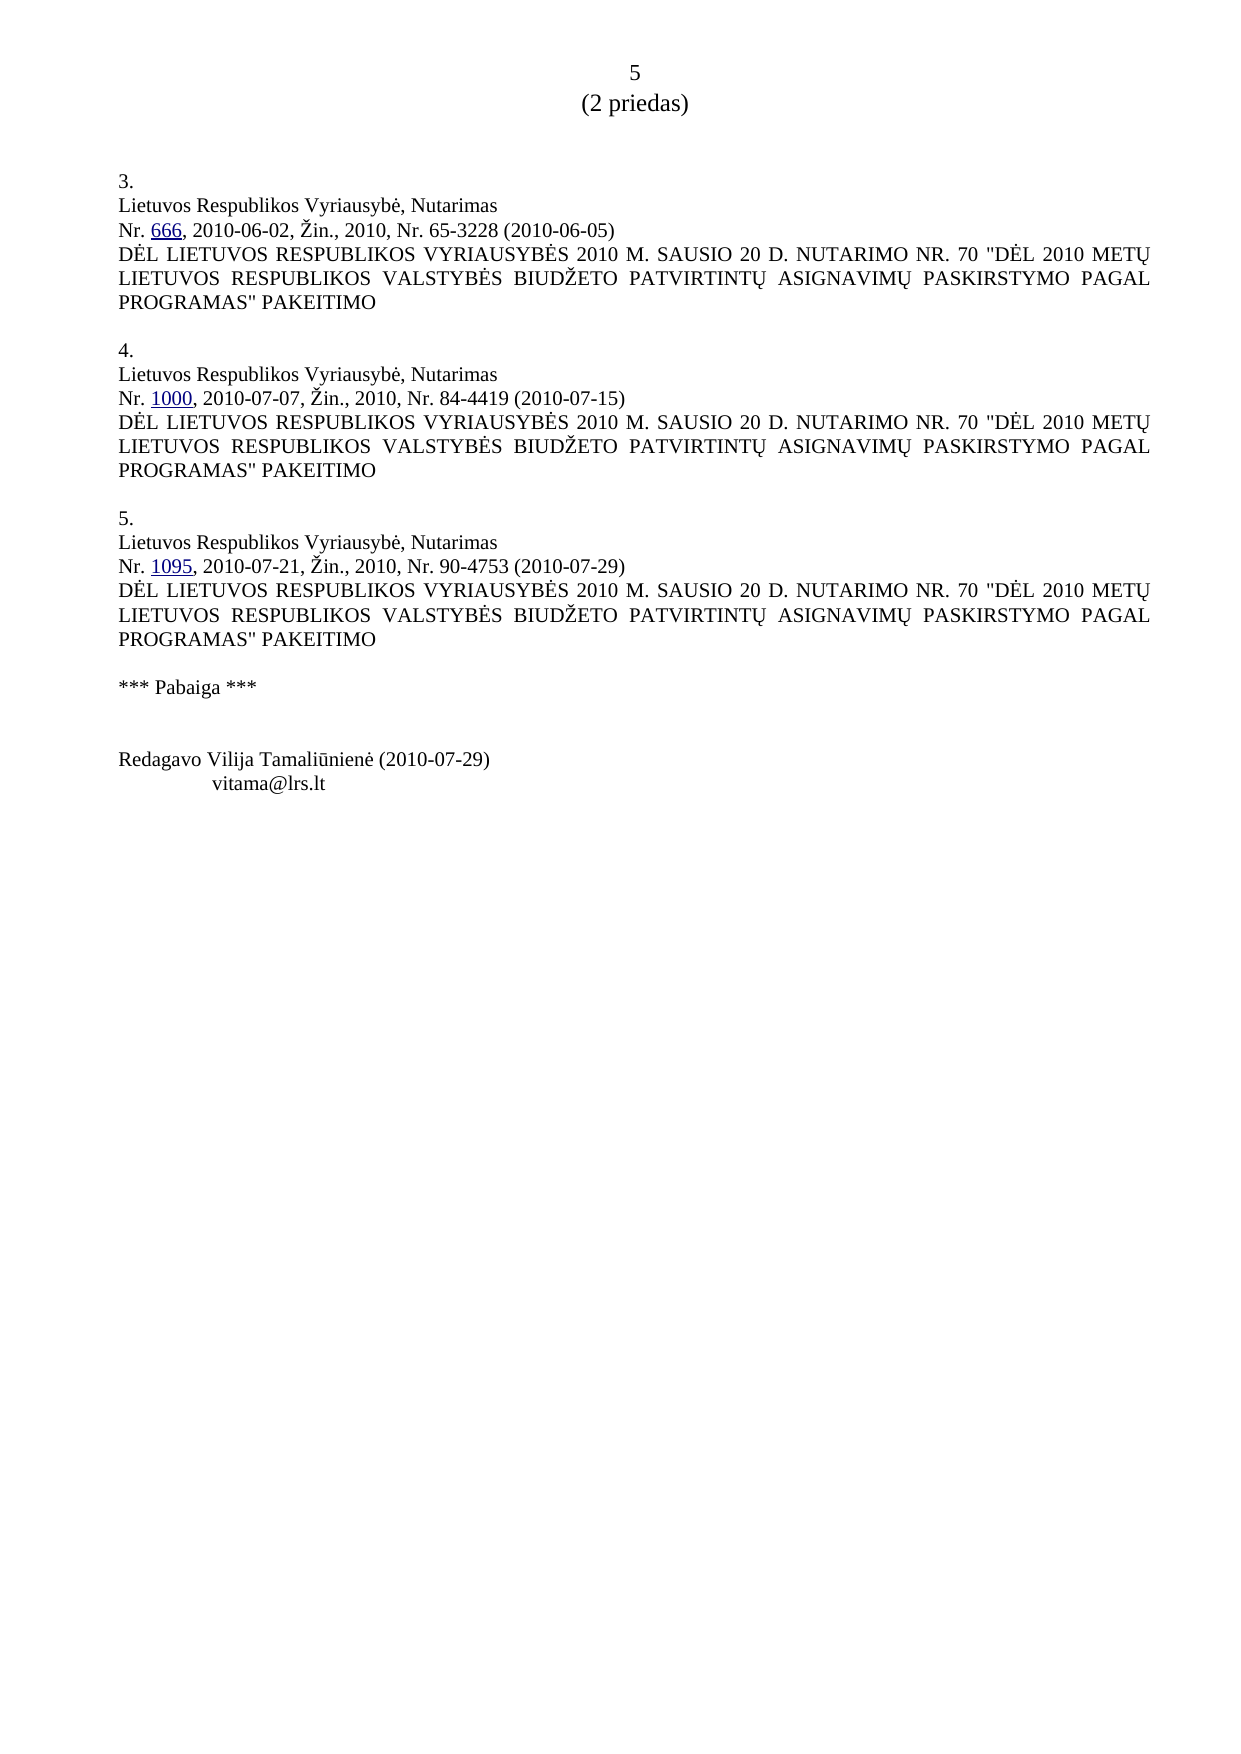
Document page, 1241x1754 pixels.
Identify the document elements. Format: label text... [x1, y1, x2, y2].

text Lietuvos Respublikos Vyriausybė, Nutarimas [118, 362, 1152, 386]
text 4. [118, 338, 1152, 362]
text DĖL LIETUVOS RESPUBLIKOS VYRIAUSYBĖS 2010 M. SAUSIO 20 D. NUTARIMO NR. 70 "DĖL 2010 METŲ LIETUVOS RESPUBLIKOS VALSTYBĖS BIUDŽETO PATVIRTINTŲ ASIGNAVIMŲ PASKIRSTYMO PAGAL PROGRAMAS" PAKEITIMO [118, 410, 1152, 482]
text Nr. 1095, 2010-07-21, Žin., 2010, Nr. 90-4753 (2010-07-29) [118, 554, 1152, 578]
text Nr. 1000, 2010-07-07, Žin., 2010, Nr. 84-4419 (2010-07-15) [118, 386, 1152, 410]
text Nr. 666, 2010-06-02, Žin., 2010, Nr. 65-3228 (2010-06-05) [118, 217, 1152, 242]
text 5. [118, 506, 1152, 530]
text *** Pabaiga *** [118, 675, 1152, 699]
text Lietuvos Respublikos Vyriausybė, Nutarimas [118, 530, 1152, 554]
text 3. [118, 169, 1152, 193]
text DĖL LIETUVOS RESPUBLIKOS VYRIAUSYBĖS 2010 M. SAUSIO 20 D. NUTARIMO NR. 70 "DĖL 2010 METŲ LIETUVOS RESPUBLIKOS VALSTYBĖS BIUDŽETO PATVIRTINTŲ ASIGNAVIMŲ PASKIRSTYMO PAGAL PROGRAMAS" PAKEITIMO [118, 578, 1152, 651]
text DĖL LIETUVOS RESPUBLIKOS VYRIAUSYBĖS 2010 M. SAUSIO 20 D. NUTARIMO NR. 70 "DĖL 2010 METŲ LIETUVOS RESPUBLIKOS VALSTYBĖS BIUDŽETO PATVIRTINTŲ ASIGNAVIMŲ PASKIRSTYMO PAGAL PROGRAMAS" PAKEITIMO [118, 242, 1152, 314]
text Lietuvos Respublikos Vyriausybė, Nutarimas [118, 193, 1152, 217]
text vitama@lrs.lt [118, 771, 1152, 795]
text Redagavo Vilija Tamaliūnienė (2010-07-29) [118, 747, 1152, 771]
